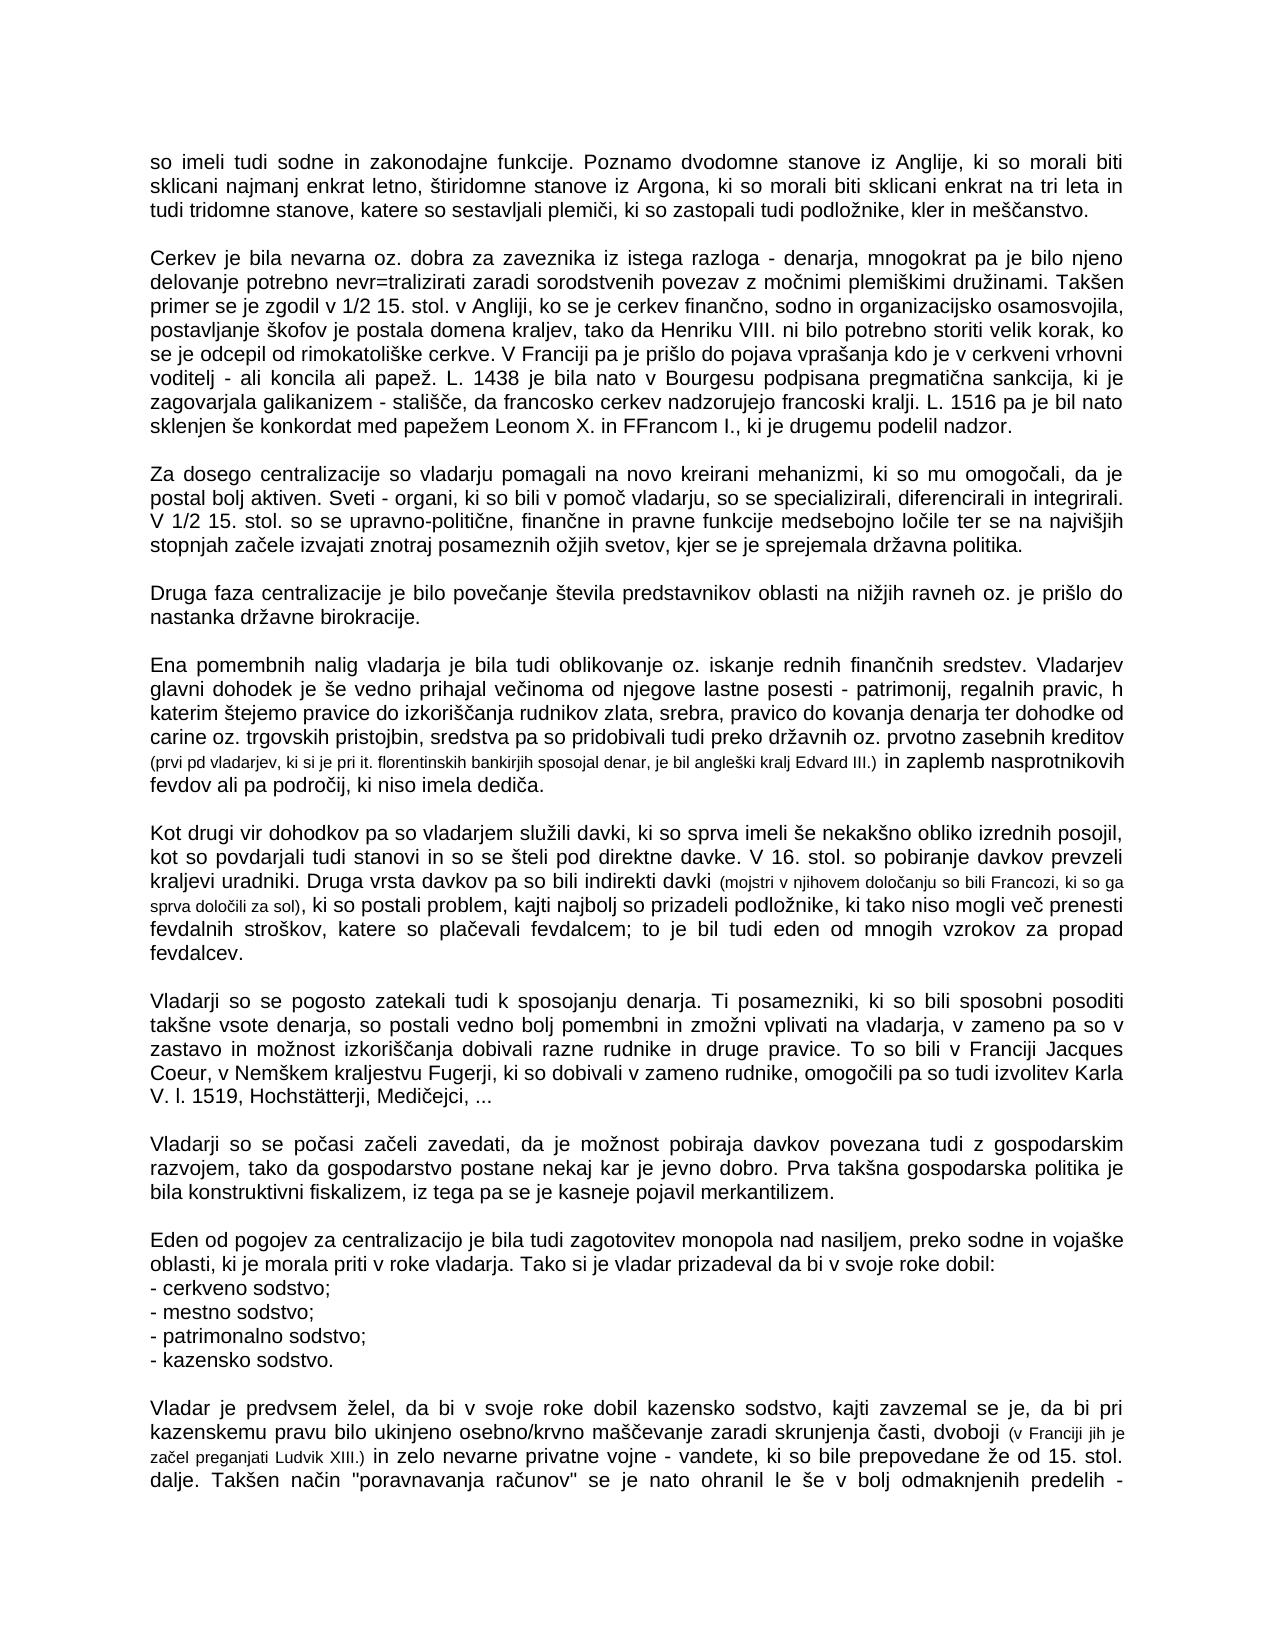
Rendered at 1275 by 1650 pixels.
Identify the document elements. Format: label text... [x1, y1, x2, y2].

text Ena pomembnih nalig vladarja je bila tudi oblikovanje oz. iskanje rednih finančnih sredstev. Vladarjev glavni dohodek je še vedno prihajal večinoma od njegove lastne posesti - patrimonij, regalnih pravic, h katerim štejemo pravice do izkoriščanja rudnikov zlata, srebra, pravico do kovanja denarja ter dohodke od carine oz. trgovskih pristojbin, sredstva pa so pridobivali tudi preko državnih oz. prvotno zasebnih kreditov (prvi pd vladarjev, ki si je pri it. florentinskih bankirjih sposojal denar, je bil angleški kralj Edvard III.) in zaplemb nasprotnikovih fevdov ali pa področij, ki niso imela dediča. [150, 653, 1125, 797]
text Druga faza centralizacije je bilo povečanje števila predstavnikov oblasti na nižjih ravneh oz. je prišlo do nastanka državne birokracije. [150, 581, 1125, 629]
text Vladarji so se pogosto zatekali tudi k sposojanju denarja. Ti posamezniki, ki so bili sposobni posoditi takšne vsote denarja, so postali vedno bolj pomembni in zmožni vplivati na vladarja, v zameno pa so v zastavo in možnost izkoriščanja dobivali razne rudnike in druge pravice. To so bili v Franciji Jacques Coeur, v Nemškem kraljestvu Fugerji, ki so dobivali v zameno rudnike, omogočili pa so tudi izvolitev Karla V. l. 1519, Hochstätterji, Medičejci, ... [150, 988, 1125, 1108]
text - mestno sodstvo; [150, 1300, 1125, 1324]
text - patrimonalno sodstvo; [150, 1324, 1125, 1348]
text Kot drugi vir dohodkov pa so vladarjem služili davki, ki so sprva imeli še nekakšno obliko izrednih posojil, kot so povdarjali tudi stanovi in so se šteli pod direktne davke. V 16. stol. so pobiranje davkov prevzeli kraljevi uradniki. Druga vrsta davkov pa so bili indirekti davki (mojstri v njihovem določanju so bili Francozi, ki so ga sprva določili za sol), ki so postali problem, kajti najbolj so prizadeli podložnike, ki tako niso mogli več prenesti fevdalnih stroškov, katere so plačevali fevdalcem; to je bil tudi eden od mnogih vzrokov za propad fevdalcev. [150, 821, 1125, 964]
text so imeli tudi sodne in zakonodajne funkcije. Poznamo dvodomne stanove iz Anglije, ki so morali biti sklicani najmanj enkrat letno, štiridomne stanove iz Argona, ki so morali biti sklicani enkrat na tri leta in tudi tridomne stanove, katere so sestavljali plemiči, ki so zastopali tudi podložnike, kler in meščanstvo. [150, 150, 1125, 222]
text Vladar je predvsem želel, da bi v svoje roke dobil kazensko sodstvo, kajti zavzemal se je, da bi pri kazenskemu pravu bilo ukinjeno osebno/krvno maščevanje zaradi skrunjenja časti, dvoboji (v Franciji jih je začel preganjati Ludvik XIII.) in zelo nevarne privatne vojne - vandete, ki so bile prepovedane že od 15. stol. dalje. Takšen način "poravnavanja računov" se je nato ohranil le še v bolj odmaknjenih predelih [150, 1396, 1125, 1492]
text Vladarji so se počasi začeli zavedati, da je možnost pobiraja davkov povezana tudi z gospodarskim razvojem, tako da gospodarstvo postane nekaj kar je jevno dobro. Prva takšna gospodarska politika je bila konstruktivni fiskalizem, iz tega pa se je kasneje pojavil merkantilizem. [150, 1132, 1125, 1204]
text - kazensko sodstvo. [150, 1348, 1125, 1372]
text - cerkveno sodstvo; [150, 1276, 1125, 1300]
text Za dosego centralizacije so vladarju pomagali na novo kreirani mehanizmi, ki so mu omogočali, da je postal bolj aktiven. Sveti - organi, ki so bili v pomoč vladarju, so se specializirali, diferencirali in integrirali. V 1/2 15. stol. so se upravno-politične, finančne in pravne funkcije medsebojno ločile ter se na najvišjih stopnjah začele izvajati znotraj posameznih ožjih svetov, kjer se je sprejemala državna politika. [150, 461, 1125, 557]
text Eden od pogojev za centralizacijo je bila tudi zagotovitev monopola nad nasiljem, preko sodne in vojaške oblasti, ki je morala priti v roke vladarja. Tako si je vladar prizadeval da bi v svoje roke dobil: [150, 1228, 1125, 1276]
text Cerkev je bila nevarna oz. dobra za zaveznika iz istega razloga - denarja, mnogokrat pa je bilo njeno delovanje potrebno nevr=tralizirati zaradi sorodstvenih povezav z močnimi plemiškimi družinami. Takšen primer se je zgodil v 1/2 15. stol. v Angliji, ko se je cerkev finančno, sodno in organizacijsko osamosvojila, postavljanje škofov je postala domena kraljev, tako da Henriku VIII. ni bilo potrebno storiti velik korak, ko se je odcepil od rimokatoliške cerkve. V Franciji pa je prišlo do pojava vprašanja kdo je v cerkveni vrhovni voditelj - ali koncila ali papež. L. 1438 je bila nato v Bourgesu podpisana pregmatična sankcija, ki je zagovarjala galikanizem - stališče, da francosko cerkev nadzorujejo francoski kralji. L. 1516 pa je bil nato sklenjen še konkordat med papežem Leonom X. in FFrancom I., ki je drugemu podelil nadzor. [150, 246, 1125, 437]
